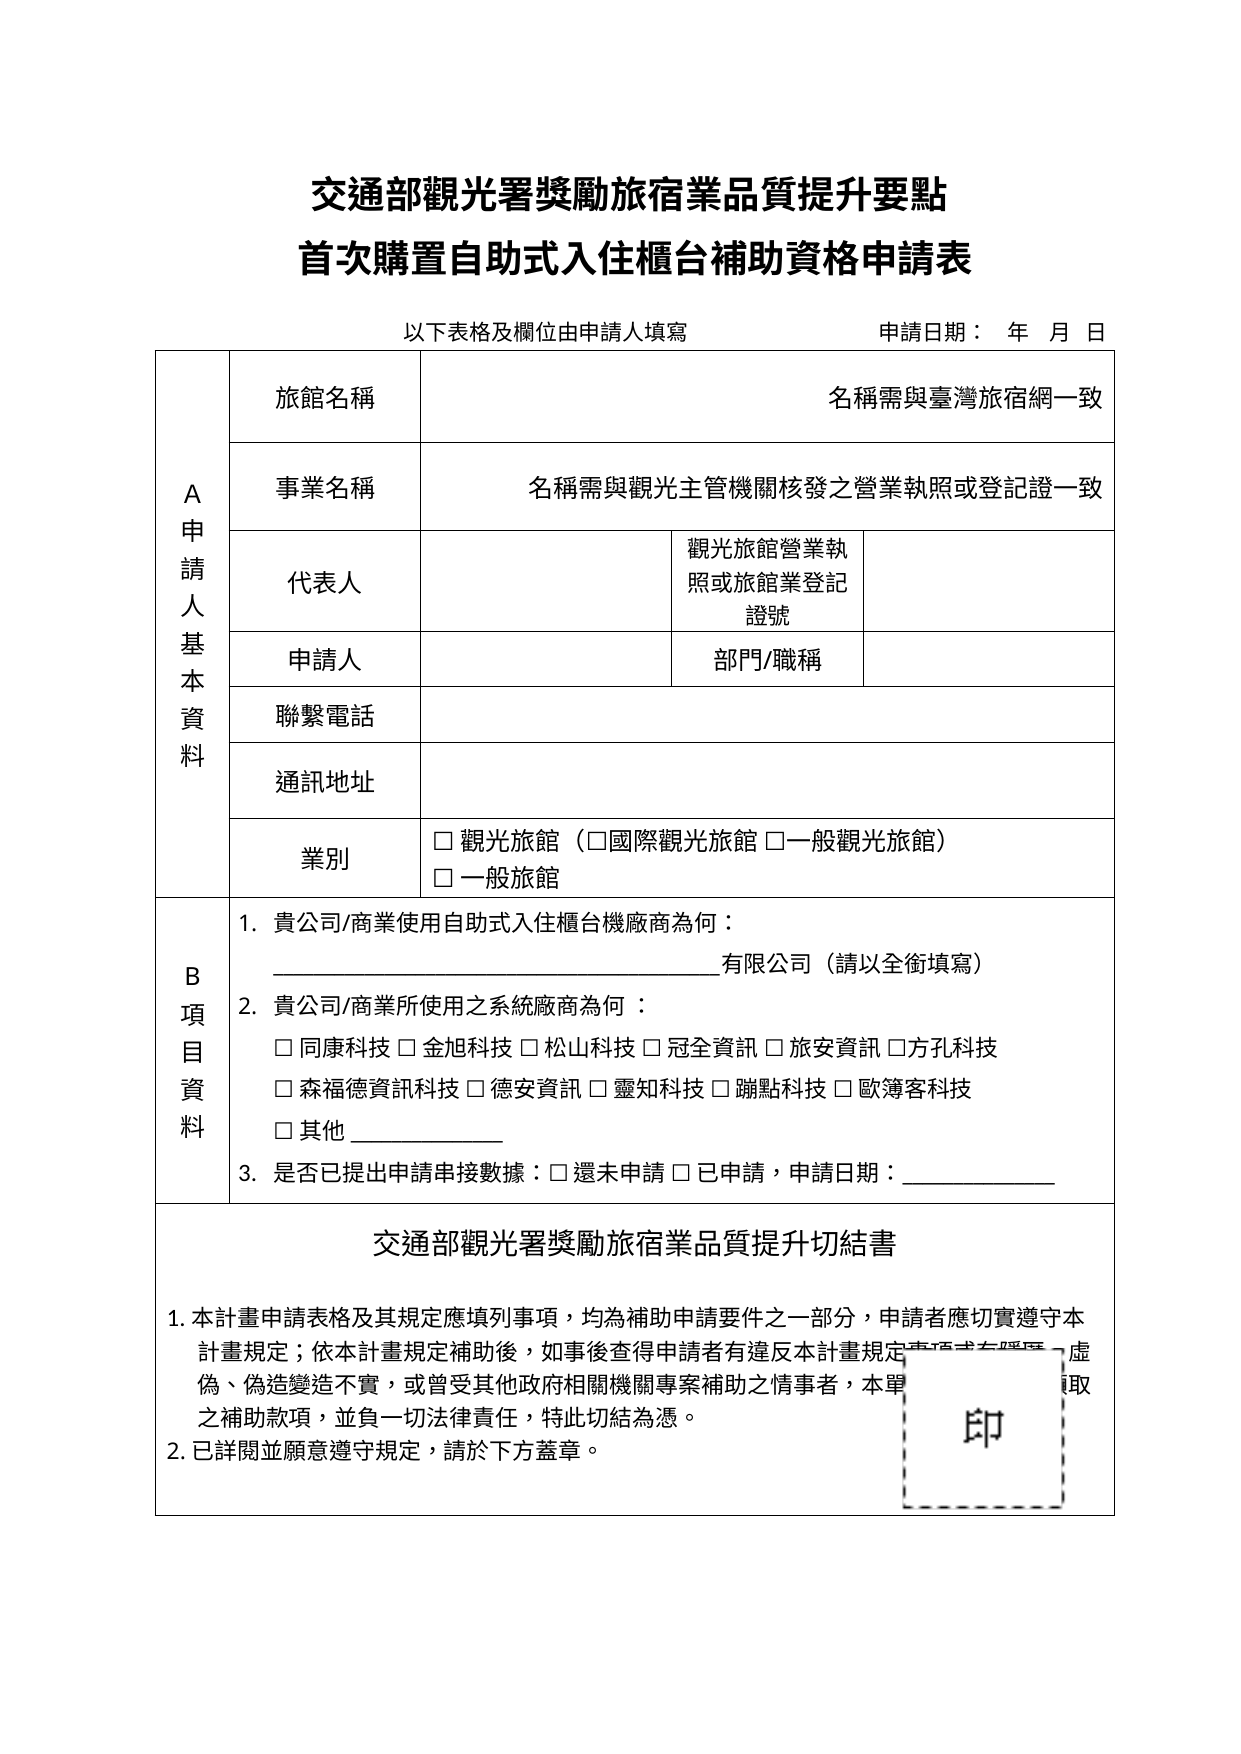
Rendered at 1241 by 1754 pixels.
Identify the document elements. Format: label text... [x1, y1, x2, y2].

table_cell 名稱需與觀光主管機關核發之營業執照或登記證一致 [421, 443, 1114, 530]
text 交通部觀光署獎勵旅宿業品質提升要點 [310, 164, 1137, 219]
table_cell 業別 [230, 819, 420, 897]
table_cell [421, 531, 671, 631]
table_cell [421, 743, 1114, 818]
table_cell 聯繫電話 [230, 687, 420, 742]
text 以下表格及欄位由申請人填寫 申請日期： 年 月 日 [147, 312, 1107, 350]
table_cell 部門/職稱 [672, 632, 863, 686]
table_header Ａ 申 請 人 基 本 資 料 [156, 351, 229, 897]
table_cell [421, 632, 671, 686]
text 首次購置自助式入住櫃台補助資格申請表 [177, 219, 1092, 294]
table_cell 觀光旅館營業執照或旅館業登記證號 [672, 531, 863, 631]
table_cell B 項 目 資 料 [156, 898, 229, 1203]
table_cell [421, 687, 1114, 742]
table_cell [864, 632, 1114, 686]
table_cell 通訊地址 [230, 743, 420, 818]
table_header 名稱需與臺灣旅宿網一致 [421, 351, 1114, 442]
table_cell 交通部觀光署獎勵旅宿業品質提升切結書 本計畫申請表格及其規定應填列事項，均為補助申請要件之一部分，申請者應切實遵守本計畫規定；依本計畫規定補助後，如事後查得申請者有違反本計畫規定事項或有隱匿、虛偽、偽造變造不實，或曾受其他政府相關機關專案補助之情事者，本單位同意歸還已領取之補助款項，並負一切法律責任，特此切結為憑。 已詳閱並願意遵守規定，請於下方蓋章。 [156, 1204, 1114, 1515]
table_cell ☐ 觀光旅館（☐國際觀光旅館 ☐一般觀光旅館） ☐ 一般旅館 [421, 819, 1114, 897]
table_header 旅館名稱 [230, 351, 420, 442]
table_cell 代表人 [230, 531, 420, 631]
table_cell 事業名稱 [230, 443, 420, 530]
table_cell [864, 531, 1114, 631]
table_cell 貴公司/商業使用自助式入住櫃台機廠商為何： ____________________________________________有限公司（請以全銜填寫） 貴公司/商業所使用之系統廠商為何 ： ☐ 同康科技 ☐ 金旭科技 ☐ 松山科技 ☐ 冠全資訊 ☐ 旅安資訊 ☐方孔科技 ☐ 森福德資訊科技 ☐ 德安資訊 ☐ 靈知科技 ☐ 蹦點科技 ☐ 歐簿客科技 ☐ 其他 _______________ 是否已提出申請串接數據：☐ 還未申請 ☐ 已申請，申請日期：_______________ [230, 898, 1114, 1203]
table_cell 申請人 [230, 632, 420, 686]
picture [901, 1348, 1068, 1515]
